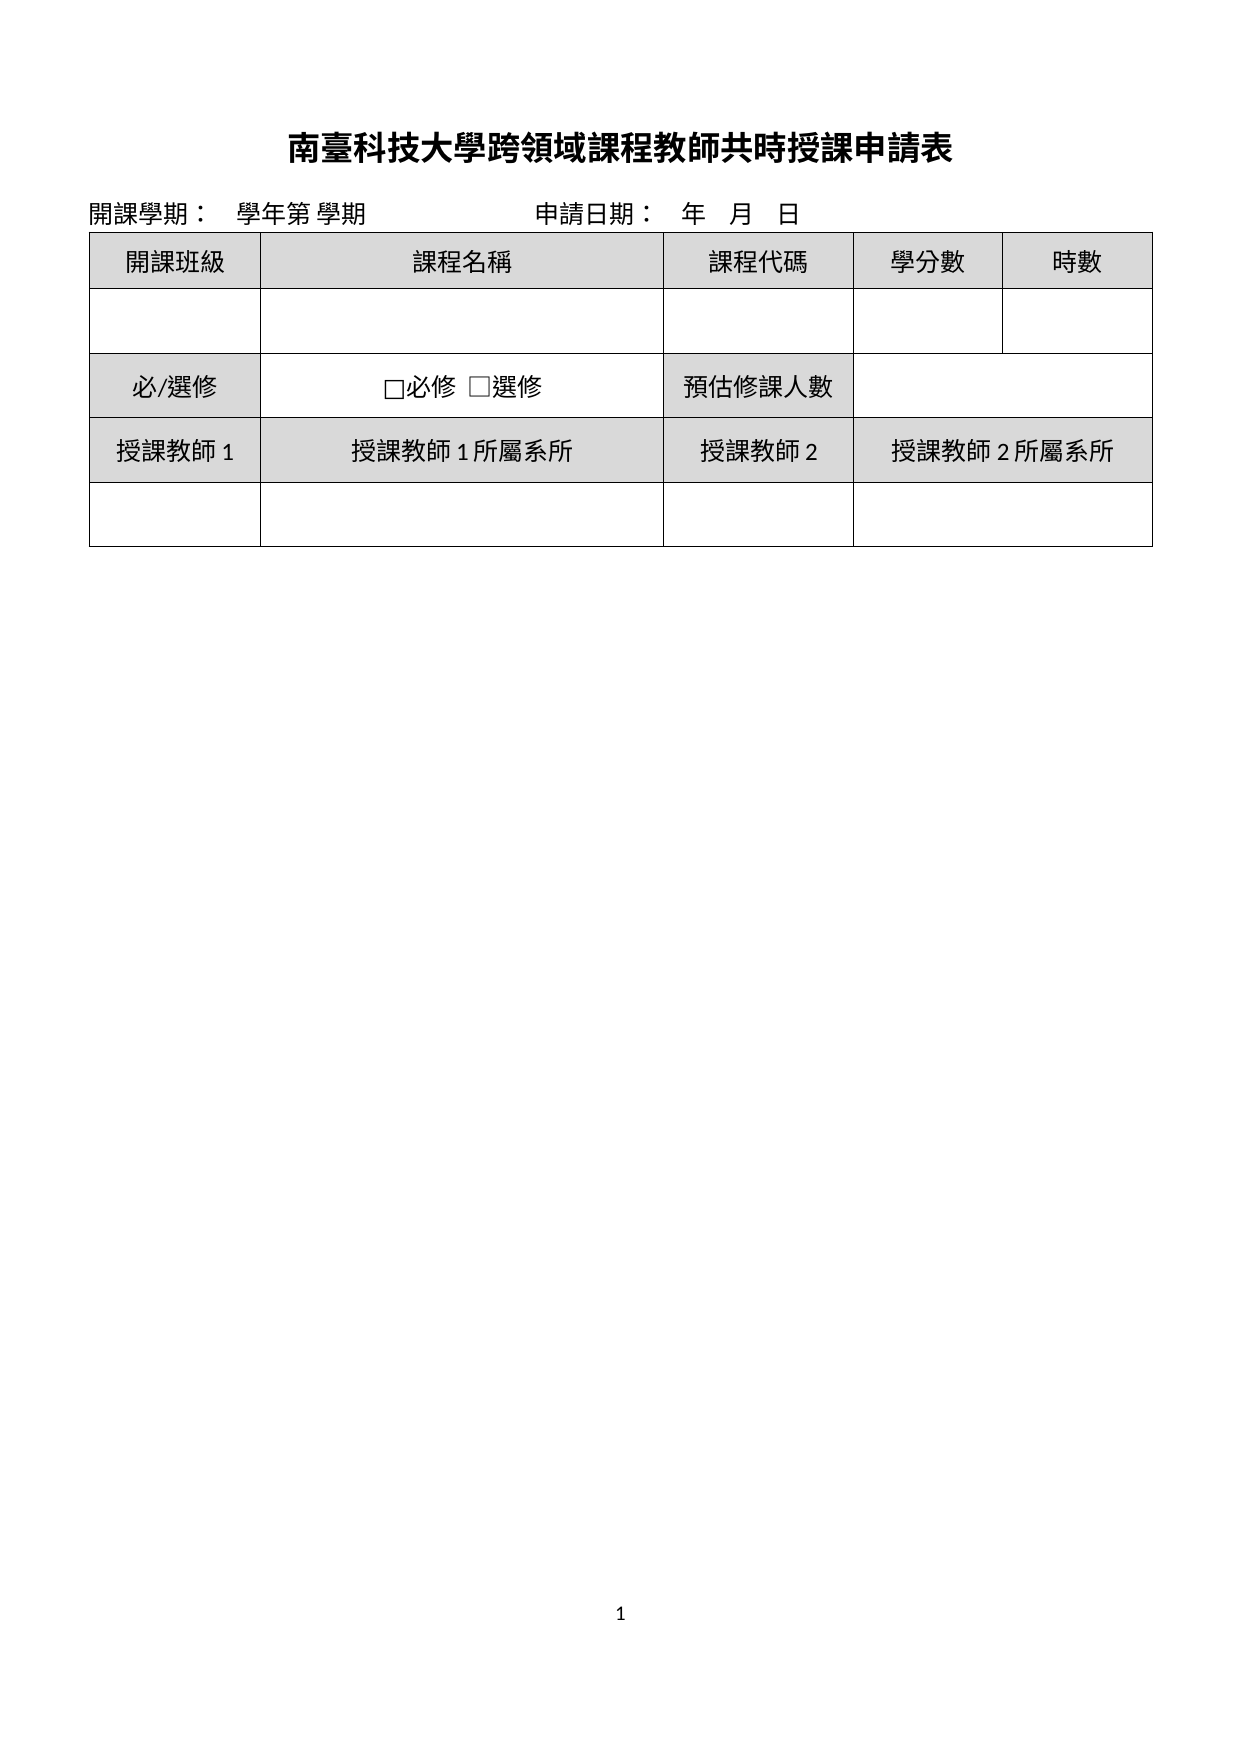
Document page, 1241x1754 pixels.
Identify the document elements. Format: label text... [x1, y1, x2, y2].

table_header 課程名稱 [261, 233, 663, 288]
table_header 時數 [1003, 233, 1152, 288]
table_cell □必修 □選修 [261, 354, 663, 417]
table_cell [90, 289, 260, 352]
text 開課學期： 學年第 學期 申請日期： 年 月 日 [89, 194, 1152, 232]
table_cell [664, 483, 853, 546]
table_cell [261, 483, 663, 546]
text 南臺科技大學跨領域課程教師共時授課申請表 [89, 122, 1152, 170]
table_cell [261, 289, 663, 352]
table_header 課程代碼 [664, 233, 853, 288]
table_cell [854, 483, 1152, 546]
table_cell [90, 483, 260, 546]
table_cell [854, 354, 1152, 417]
table_header 學分數 [854, 233, 1002, 288]
table_cell 授課教師2 [664, 418, 853, 482]
table_header 開課班級 [90, 233, 260, 288]
table_cell [854, 289, 1002, 352]
table_cell 授課教師1 [90, 418, 260, 482]
table_cell 必/選修 [90, 354, 260, 417]
table_cell [664, 289, 853, 352]
table_cell [1003, 289, 1152, 352]
table_cell 授課教師2所屬系所 [854, 418, 1152, 482]
table_cell 預估修課人數 [664, 354, 853, 417]
table_cell 授課教師1所屬系所 [261, 418, 663, 482]
